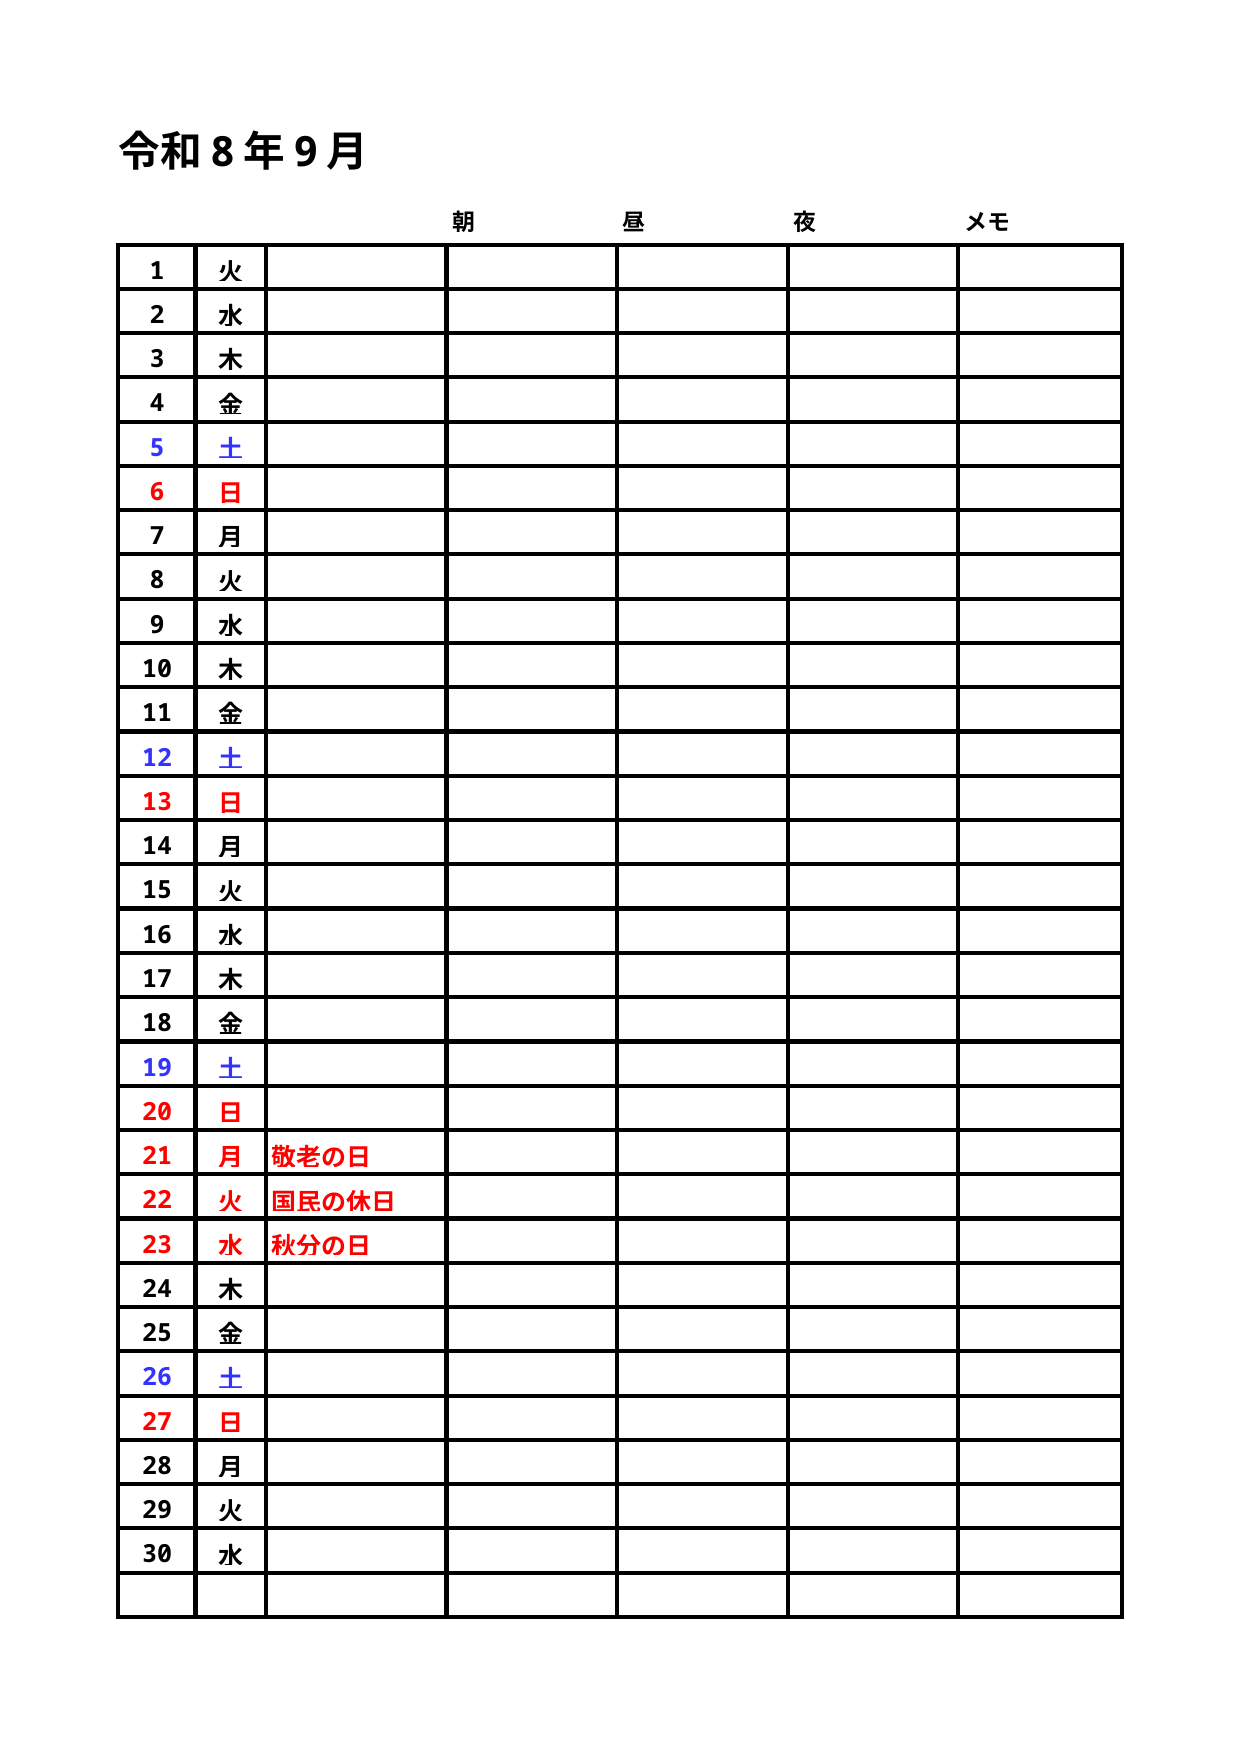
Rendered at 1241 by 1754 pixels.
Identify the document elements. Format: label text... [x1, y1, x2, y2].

table_cell [790, 601, 956, 641]
table_cell [268, 468, 444, 508]
table_cell 水 [198, 291, 264, 331]
table_cell [619, 291, 786, 331]
table_cell [268, 335, 444, 375]
table_cell [619, 601, 786, 641]
table_header 朝 [446, 198, 617, 242]
table_cell [960, 955, 1120, 995]
table_cell [449, 468, 615, 508]
table_cell [449, 512, 615, 552]
table_cell [449, 1442, 615, 1482]
table_cell 20 [120, 1088, 193, 1128]
table_cell [960, 1530, 1120, 1571]
table_cell [619, 822, 786, 862]
table_cell [790, 291, 956, 331]
table_cell 水 [198, 1221, 264, 1261]
table_cell [619, 778, 786, 818]
table_cell [960, 689, 1120, 729]
table_cell 日 [198, 778, 264, 818]
table_cell 27 [120, 1398, 193, 1438]
table_cell [790, 1044, 956, 1083]
table_cell [268, 1044, 444, 1083]
table_cell [449, 955, 615, 995]
table_cell 29 [120, 1486, 193, 1526]
table_cell [619, 1575, 786, 1615]
table_cell [960, 1486, 1120, 1526]
table_cell [790, 1530, 956, 1571]
table_cell [268, 778, 444, 818]
table_cell [619, 335, 786, 375]
table_cell [619, 512, 786, 552]
table_cell [960, 247, 1120, 287]
table_cell 金 [198, 689, 264, 729]
table_cell [960, 645, 1120, 685]
table_cell [268, 1530, 444, 1571]
table_cell [449, 1486, 615, 1526]
table_cell 金 [198, 1309, 264, 1349]
table_cell [960, 1353, 1120, 1393]
table_cell 月 [198, 1132, 264, 1172]
table_cell 日 [198, 1398, 264, 1438]
table_cell [268, 999, 444, 1039]
text 令和8年9月 [118, 118, 1122, 179]
table_cell 8 [120, 556, 193, 597]
table_cell [619, 1486, 786, 1526]
table_cell [790, 247, 956, 287]
table_header [266, 198, 446, 242]
table_cell 18 [120, 999, 193, 1039]
table_header 昼 [617, 198, 788, 242]
table_cell 4 [120, 379, 193, 419]
table_cell 木 [198, 645, 264, 685]
table_cell [120, 1575, 193, 1615]
table_cell [960, 1088, 1120, 1128]
table_cell [960, 468, 1120, 508]
table_cell [449, 778, 615, 818]
table_cell [790, 335, 956, 375]
table_cell 月 [198, 512, 264, 552]
table_cell [790, 379, 956, 419]
table_cell [619, 1530, 786, 1571]
table_cell [449, 1353, 615, 1393]
table_cell 国民の休日 [268, 1176, 444, 1216]
table_cell 28 [120, 1442, 193, 1482]
table_cell 11 [120, 689, 193, 729]
table_cell [268, 911, 444, 951]
table_cell 水 [198, 1530, 264, 1571]
table_cell [268, 1309, 444, 1349]
table_cell 16 [120, 911, 193, 951]
table_cell [619, 955, 786, 995]
table_cell [960, 601, 1120, 641]
table_header [118, 198, 195, 242]
table_cell [449, 1176, 615, 1216]
table_cell [790, 1265, 956, 1305]
table_cell [268, 866, 444, 906]
table_cell [619, 1353, 786, 1393]
table_cell 22 [120, 1176, 193, 1216]
table_cell 木 [198, 335, 264, 375]
table_cell [619, 911, 786, 951]
table_cell [790, 999, 956, 1039]
table_cell [449, 866, 615, 906]
table_cell [960, 822, 1120, 862]
table_cell [619, 379, 786, 419]
table_cell 19 [120, 1044, 193, 1083]
table_cell [449, 1221, 615, 1261]
table_cell 敬老の日 [268, 1132, 444, 1172]
table_cell [449, 1530, 615, 1571]
table_cell [268, 1575, 444, 1615]
table_cell [619, 556, 786, 597]
table_cell [268, 1088, 444, 1128]
table_cell [790, 645, 956, 685]
table_cell [790, 866, 956, 906]
table_cell [960, 911, 1120, 951]
table_cell 12 [120, 734, 193, 774]
table_cell 月 [198, 1442, 264, 1482]
table_cell [268, 734, 444, 774]
table_cell [449, 556, 615, 597]
table_cell [960, 291, 1120, 331]
table_cell 木 [198, 1265, 264, 1305]
table_cell [790, 1176, 956, 1216]
table_cell [198, 1575, 264, 1615]
table_cell [960, 1044, 1120, 1083]
table_cell [960, 556, 1120, 597]
table_cell [960, 999, 1120, 1039]
table_cell [790, 512, 956, 552]
table_cell [268, 1265, 444, 1305]
table_cell [960, 866, 1120, 906]
table_header 夜 [788, 198, 958, 242]
table_cell [268, 822, 444, 862]
table_cell [449, 424, 615, 464]
table_cell [449, 734, 615, 774]
table_cell 3 [120, 335, 193, 375]
table_cell 5 [120, 424, 193, 464]
table_header メモ [958, 198, 1122, 242]
table_cell 30 [120, 1530, 193, 1571]
table_cell [449, 999, 615, 1039]
table_cell 日 [198, 1088, 264, 1128]
table_cell [268, 247, 444, 287]
table_cell 15 [120, 866, 193, 906]
table_cell [619, 468, 786, 508]
table_cell 火 [198, 866, 264, 906]
table_cell [268, 601, 444, 641]
table_cell [960, 1575, 1120, 1615]
table_cell [619, 1044, 786, 1083]
table_cell [960, 1176, 1120, 1216]
table_cell [790, 822, 956, 862]
table_cell [619, 424, 786, 464]
table_cell 火 [198, 556, 264, 597]
table_cell [268, 1398, 444, 1438]
table_cell [449, 1309, 615, 1349]
table_cell [790, 1088, 956, 1128]
table_cell [790, 1221, 956, 1261]
table_cell [790, 689, 956, 729]
table_cell [960, 512, 1120, 552]
table_cell 水 [198, 601, 264, 641]
table_cell [619, 1088, 786, 1128]
table_cell [268, 556, 444, 597]
table_cell 火 [198, 247, 264, 287]
table_cell [449, 822, 615, 862]
table_cell 1 [120, 247, 193, 287]
table_cell 25 [120, 1309, 193, 1349]
table_cell 金 [198, 999, 264, 1039]
table_cell [960, 335, 1120, 375]
table_cell 9 [120, 601, 193, 641]
table_cell [449, 689, 615, 729]
table_cell 日 [198, 468, 264, 508]
table_cell [449, 911, 615, 951]
table_cell 10 [120, 645, 193, 685]
table_cell [619, 689, 786, 729]
table_cell [619, 1398, 786, 1438]
table_cell [268, 955, 444, 995]
table_cell [449, 645, 615, 685]
table_cell [449, 1398, 615, 1438]
table_cell [790, 1353, 956, 1393]
table_cell [619, 1265, 786, 1305]
table_cell [268, 1353, 444, 1393]
table_cell [449, 247, 615, 287]
table_cell [619, 866, 786, 906]
table_cell [960, 1132, 1120, 1172]
table_cell [790, 1442, 956, 1482]
table_cell [268, 1486, 444, 1526]
table_cell 火 [198, 1486, 264, 1526]
table_cell [790, 1309, 956, 1349]
table_cell [790, 556, 956, 597]
table_cell [960, 778, 1120, 818]
table_cell [619, 999, 786, 1039]
table_cell [619, 247, 786, 287]
table_cell 土 [198, 1353, 264, 1393]
table_cell [960, 1221, 1120, 1261]
table_cell [960, 1265, 1120, 1305]
table_cell 土 [198, 1044, 264, 1083]
table_cell [268, 512, 444, 552]
table_cell [790, 911, 956, 951]
table_cell 土 [198, 734, 264, 774]
table_cell [960, 1442, 1120, 1482]
table_cell 21 [120, 1132, 193, 1172]
table_cell [790, 1132, 956, 1172]
table_cell [268, 1442, 444, 1482]
table_cell [790, 1398, 956, 1438]
table_cell [268, 689, 444, 729]
table_cell [790, 734, 956, 774]
table_cell [619, 734, 786, 774]
table_cell [449, 379, 615, 419]
table_cell [449, 1265, 615, 1305]
table_cell 月 [198, 822, 264, 862]
table_cell 26 [120, 1353, 193, 1393]
table_cell 13 [120, 778, 193, 818]
table_cell [619, 1132, 786, 1172]
table_cell [790, 424, 956, 464]
table_cell 24 [120, 1265, 193, 1305]
table_cell 秋分の日 [268, 1221, 444, 1261]
table_cell [449, 1132, 615, 1172]
table_cell [619, 1442, 786, 1482]
table_cell [960, 424, 1120, 464]
table_cell [268, 424, 444, 464]
table_header [195, 198, 266, 242]
table_cell [619, 1221, 786, 1261]
table_cell [449, 1575, 615, 1615]
table_cell [268, 379, 444, 419]
table_cell [960, 1309, 1120, 1349]
table_cell [619, 1309, 786, 1349]
table_cell 金 [198, 379, 264, 419]
table_cell 6 [120, 468, 193, 508]
table_cell 17 [120, 955, 193, 995]
table_cell [960, 734, 1120, 774]
table_cell 14 [120, 822, 193, 862]
table_cell 7 [120, 512, 193, 552]
table_cell [790, 955, 956, 995]
table_cell [960, 379, 1120, 419]
table_cell 木 [198, 955, 264, 995]
table_cell [449, 1088, 615, 1128]
table_cell [449, 291, 615, 331]
table_cell [790, 1486, 956, 1526]
table_cell [449, 1044, 615, 1083]
table_cell [268, 645, 444, 685]
table_cell [449, 335, 615, 375]
table_cell [960, 1398, 1120, 1438]
table_cell 水 [198, 911, 264, 951]
table_cell [449, 601, 615, 641]
table_cell [619, 645, 786, 685]
table_cell [619, 1176, 786, 1216]
table_cell 火 [198, 1176, 264, 1216]
table_cell [790, 778, 956, 818]
table_cell [790, 468, 956, 508]
table_cell 2 [120, 291, 193, 331]
table_cell 23 [120, 1221, 193, 1261]
table_cell [268, 291, 444, 331]
table_cell 土 [198, 424, 264, 464]
table_cell [790, 1575, 956, 1615]
